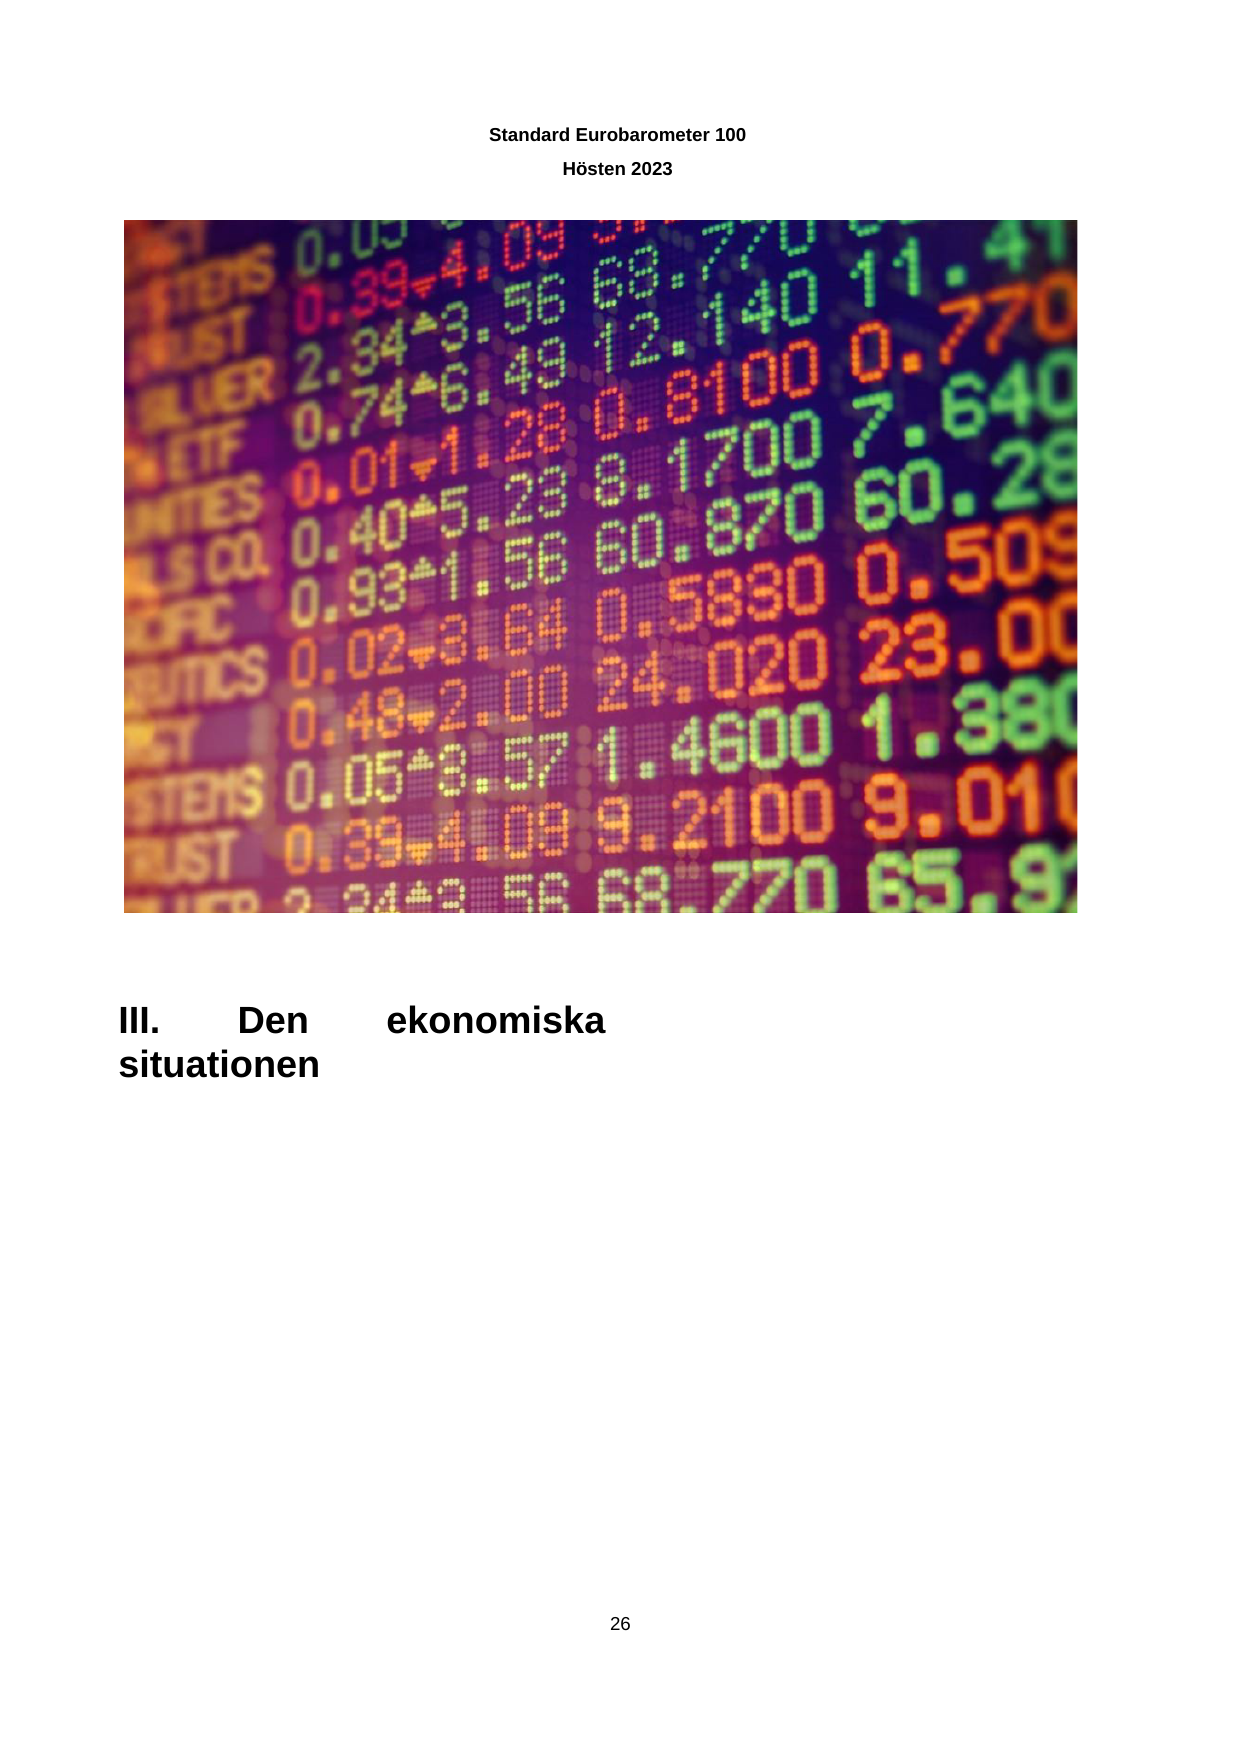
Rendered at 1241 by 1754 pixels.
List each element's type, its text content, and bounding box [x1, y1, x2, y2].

subtitle III. Den ekonomiska situationen [118, 998, 605, 1086]
picture [124, 220, 1078, 913]
